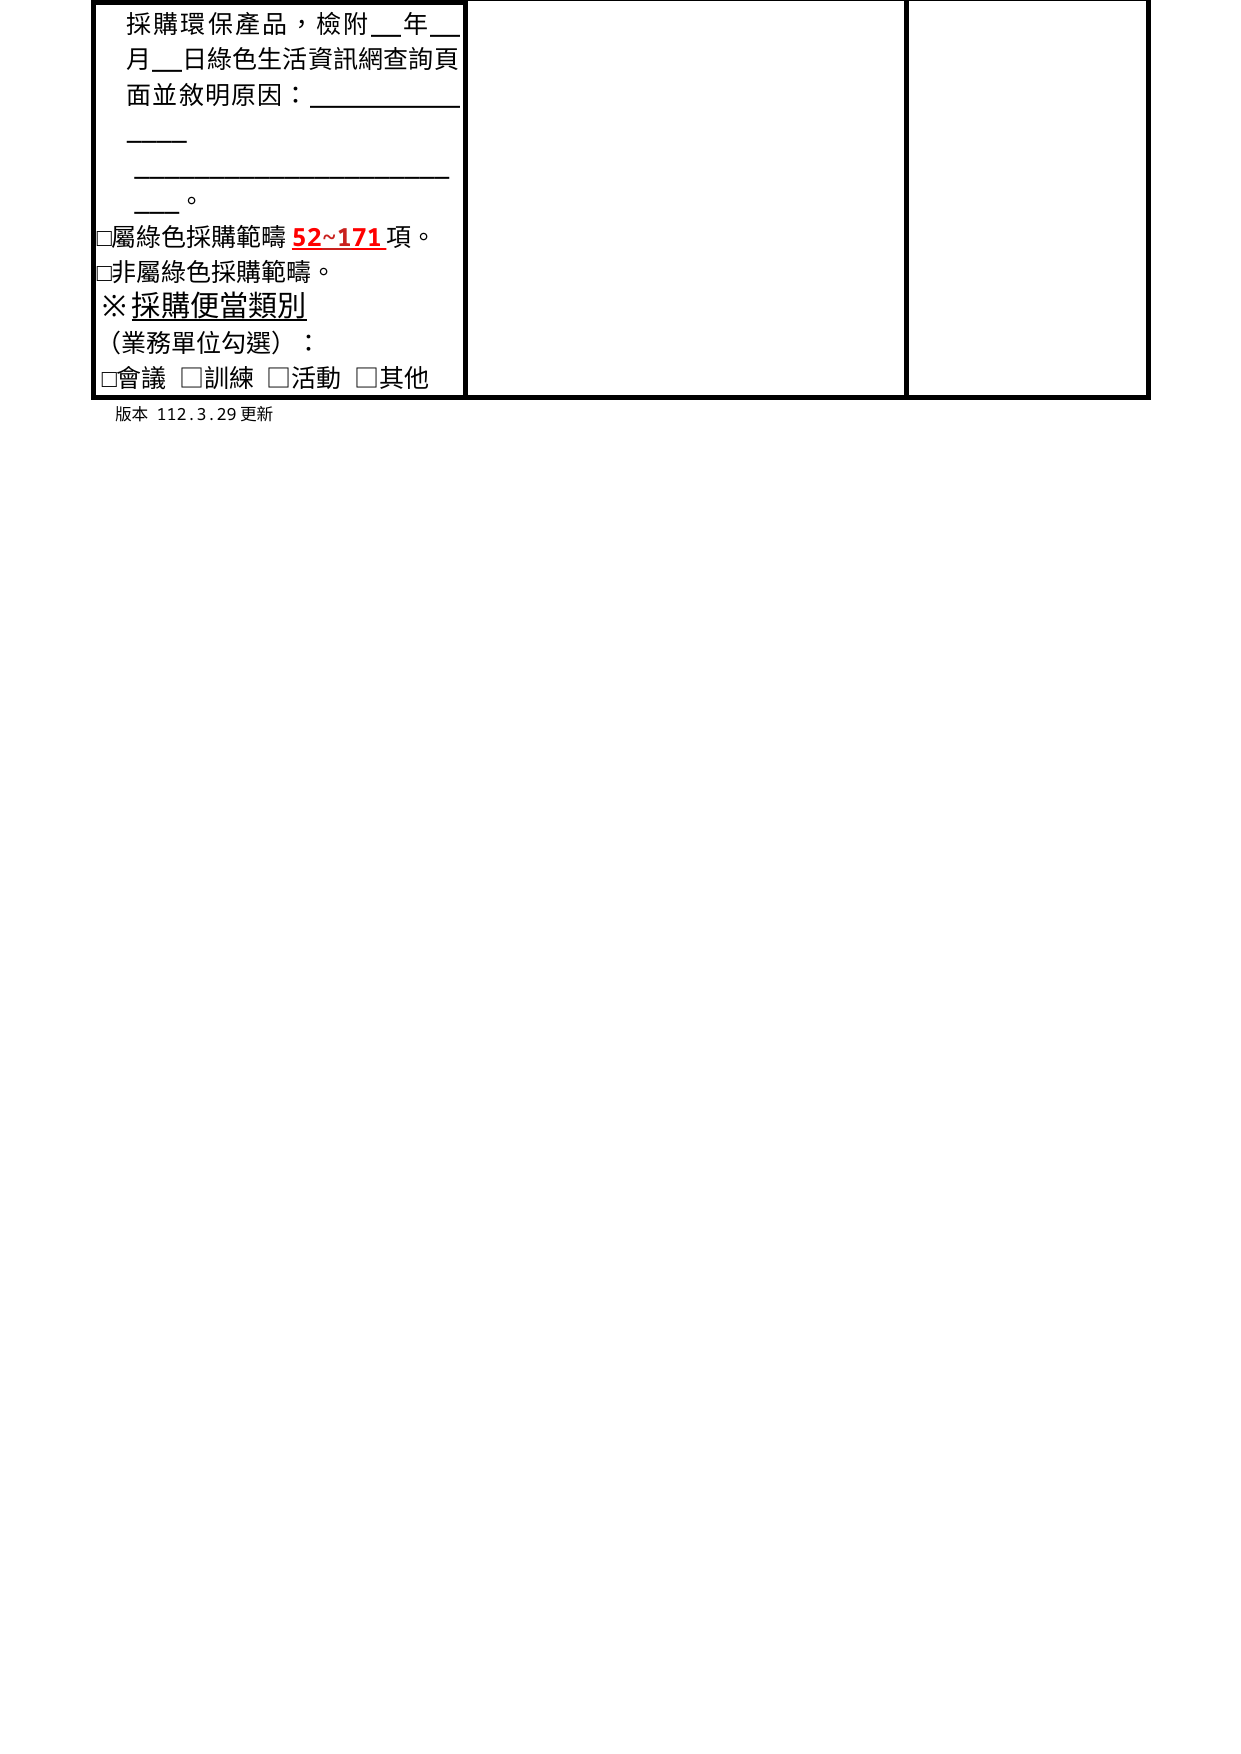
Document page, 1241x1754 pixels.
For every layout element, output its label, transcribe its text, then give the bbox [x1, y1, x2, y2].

text 版本 112.3.29更新 [25, 400, 1215, 425]
table_cell 採購環保產品，檢附__年__月__日綠色生活資訊網查詢頁面並敘明原因：______________ ________________________。 □屬綠色採購範疇52~171項。 □非屬綠色採購範疇。 採購便當類別 （業務單位勾選）： □會議 □訓練 □活動 □其他 [96, 5, 463, 395]
table_cell [468, 1, 904, 395]
table_cell [909, 1, 1146, 395]
